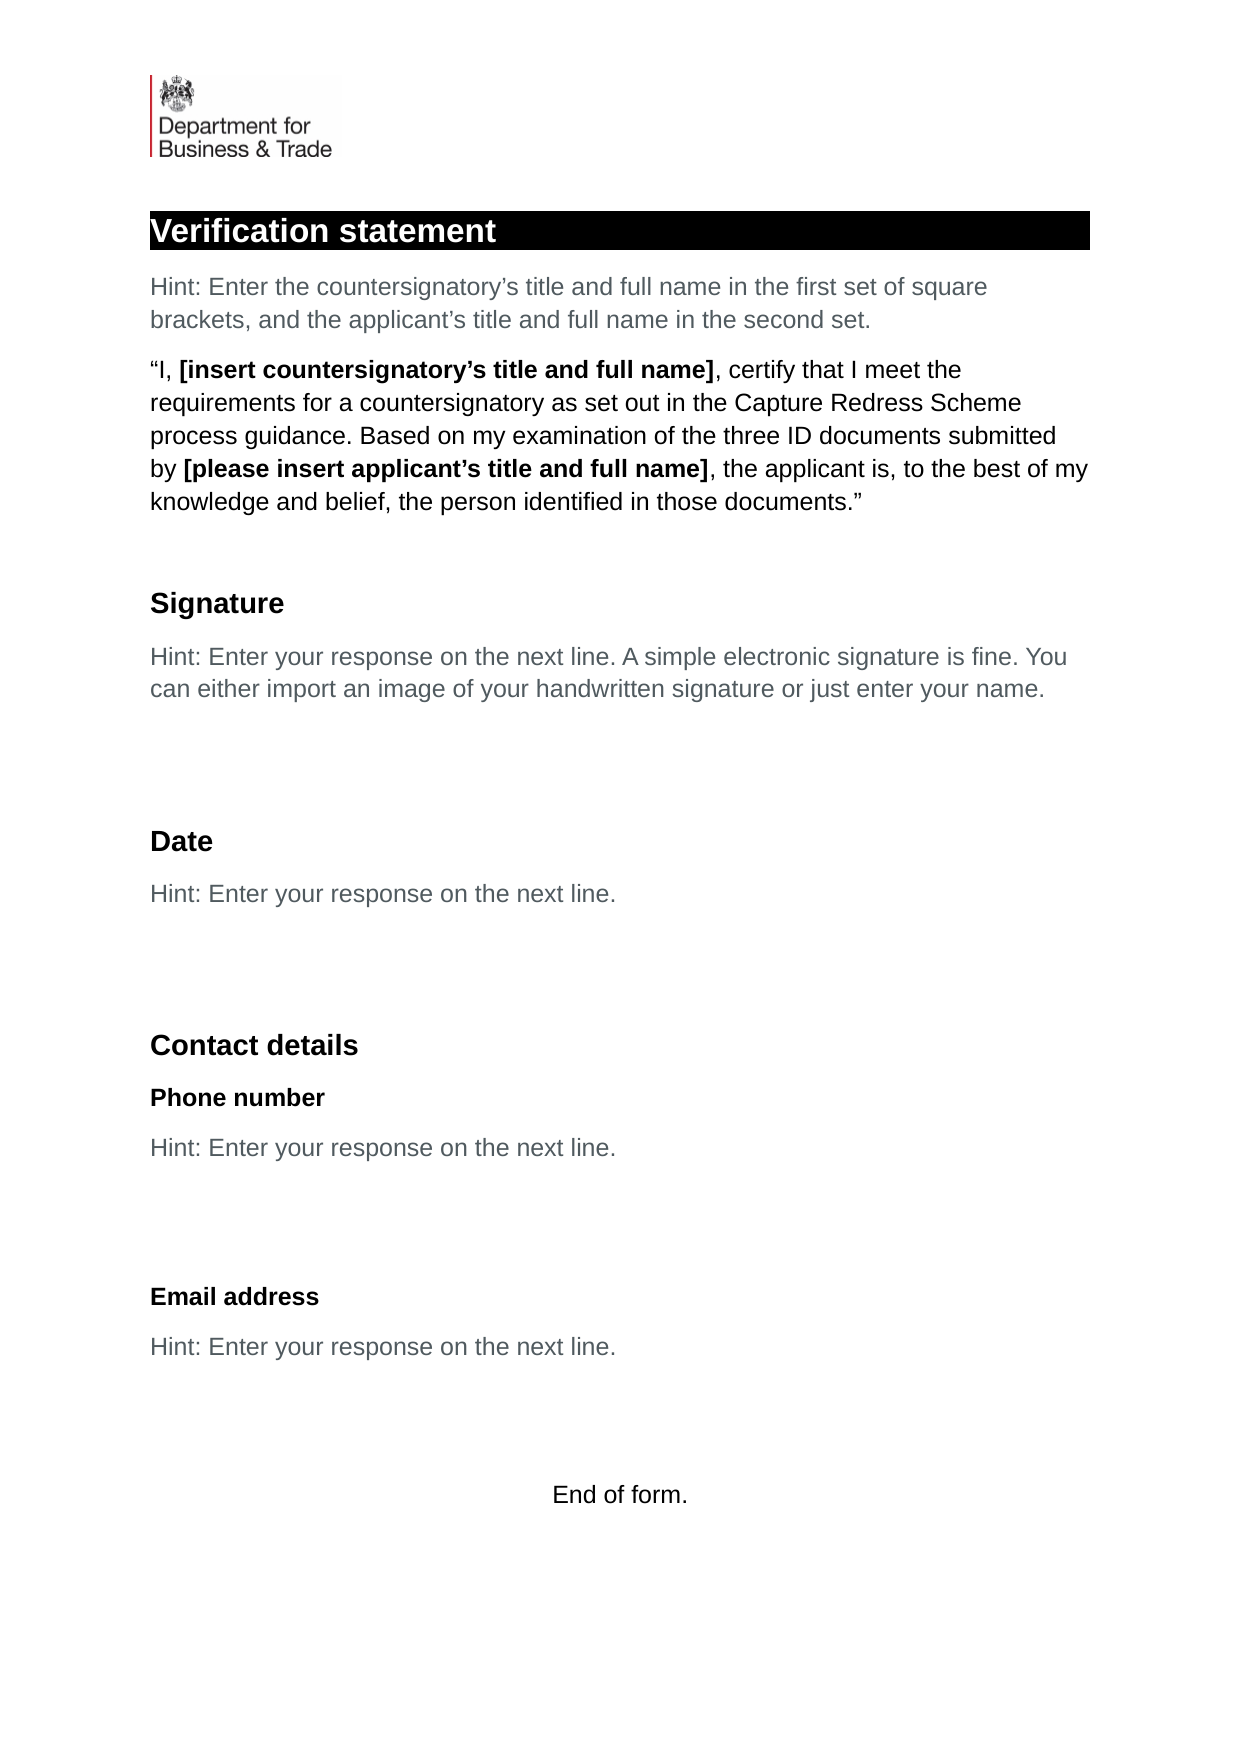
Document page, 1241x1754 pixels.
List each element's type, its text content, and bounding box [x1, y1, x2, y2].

text Hint: Enter your response on the next line. [150, 1133, 1090, 1161]
subtitle Date [150, 823, 1090, 857]
text Hint: Enter the countersignatory’s title and full name in the first set of square brackets, and the applicant’s title and full name in the second set. [150, 272, 1090, 334]
subtitle Email address [150, 1282, 1090, 1311]
subtitle Contact details [150, 1028, 1090, 1061]
text Hint: Enter your response on the next line. [150, 1331, 1090, 1360]
subtitle Verification statement [150, 211, 1090, 250]
text “I, [insert countersignatory’s title and full name], certify that I meet the requirements for a countersignatory as set out in the Capture Redress Scheme process guidance. Based on my examination of the three ID documents submitted by [please insert applicant’s title and full name], the applicant is, to the best of my knowledge and belief, the person identified in those documents.” [150, 355, 1090, 516]
subtitle Phone number [150, 1083, 1090, 1112]
text Hint: Enter your response on the next line. A simple electronic signature is fine. You can either import an image of your handwritten signature or just enter your name. [150, 641, 1090, 703]
text Hint: Enter your response on the next line. [150, 879, 1090, 907]
text End of form. [150, 1481, 1090, 1509]
subtitle Signature [150, 586, 1090, 620]
